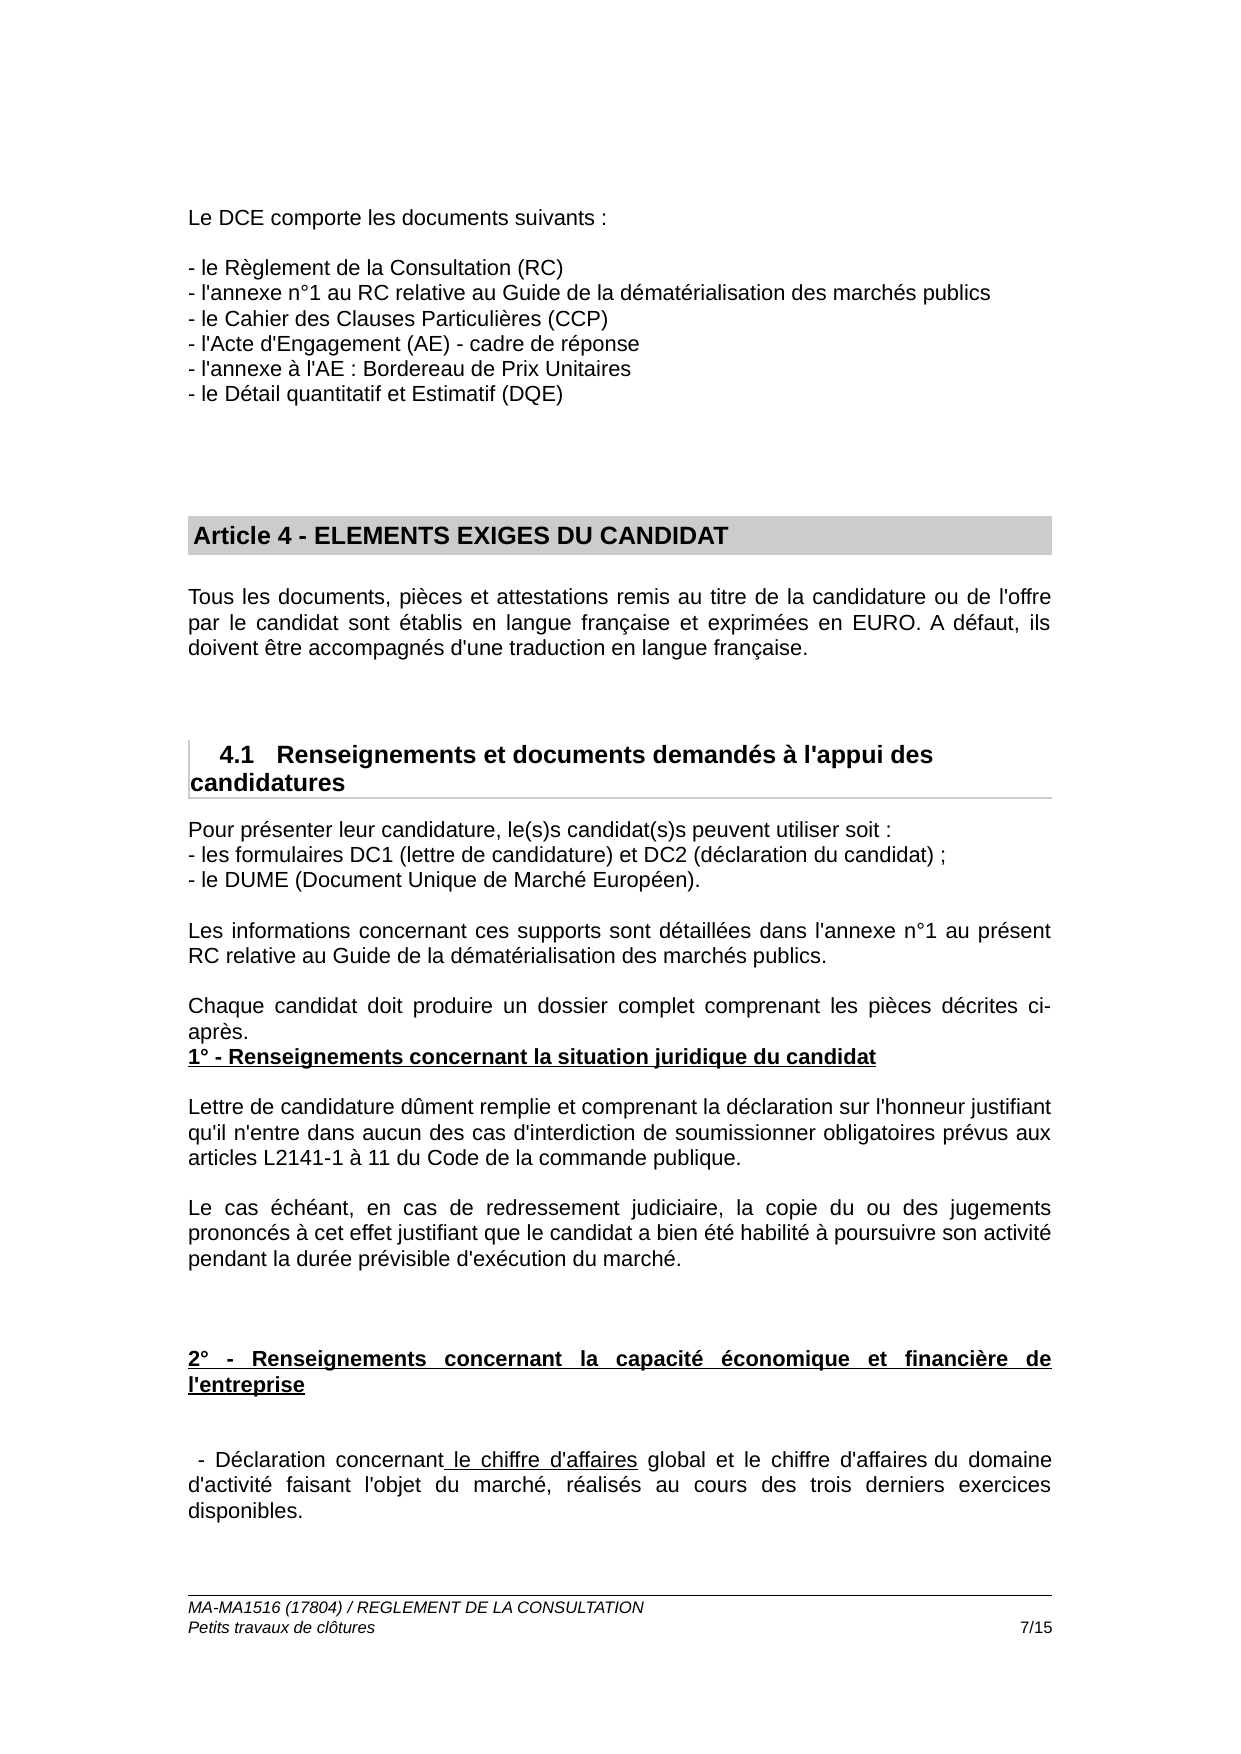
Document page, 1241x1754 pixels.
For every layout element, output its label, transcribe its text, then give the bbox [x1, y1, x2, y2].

text Tous les documents, pièces et attestations remis au titre de la candidature ou de l'offre par le candidat sont établis en langue française et exprimées en EURO. A défaut, ils doivent être accompagnés d'une traduction en langue française. [188, 584, 1052, 660]
text - le Règlement de la Consultation (RC) [188, 255, 1052, 280]
text Le DCE comporte les documents suivants : [188, 204, 1052, 230]
text 1° - Renseignements concernant la situation juridique du candidat [188, 1044, 1052, 1069]
subtitle ELEMENTS EXIGES DU CANDIDAT [190, 518, 1050, 553]
text - l'Acte d'Engagement (AE) - cadre de réponse [188, 331, 1052, 356]
text Le cas échéant, en cas de redressement judiciaire, la copie du ou des jugements prononcés à cet effet justifiant que le candidat a bien été habilité à poursuivre son activité pendant la durée prévisible d'exécution du marché. [188, 1195, 1052, 1271]
text 2° - Renseignements concernant la capacité économique et financière de [188, 1346, 1052, 1368]
text - les formulaires DC1 (lettre de candidature) et DC2 (déclaration du candidat) ; [188, 842, 1052, 867]
text - le Cahier des Clauses Particulières (CCP) [188, 305, 1052, 331]
text l'entreprise [188, 1369, 1052, 1397]
text Les informations concernant ces supports sont détaillées dans l'annexe n°1 au présent RC relative au Guide de la dématérialisation des marchés publics. [188, 918, 1052, 968]
text - Déclaration concernant le chiffre d'affaires global et le chiffre d'affaires du domaine d'activité faisant l'objet du marché, réalisés au cours des trois derniers exercices disponibles. [188, 1447, 1052, 1523]
subtitle Renseignements et documents demandés à l'appui des candidatures [190, 740, 1052, 797]
text Chaque candidat doit produire un dossier complet comprenant les pièces décrites ci-après. [188, 993, 1052, 1044]
text Pour présenter leur candidature, le(s)s candidat(s)s peuvent utiliser soit : [188, 817, 1052, 842]
text Lettre de candidature dûment remplie et comprenant la déclaration sur l'honneur justifiant qu'il n'entre dans aucun des cas d'interdiction de soumissionner obligatoires prévus aux articles L2141-1 à 11 du Code de la commande publique. [188, 1094, 1052, 1170]
text - l'annexe n°1 au RC relative au Guide de la dématérialisation des marchés publics [188, 280, 1052, 305]
text - le Détail quantitatif et Estimatif (DQE) [188, 381, 1052, 406]
text - le DUME (Document Unique de Marché Européen). [188, 867, 1052, 893]
text - l'annexe à l'AE : Bordereau de Prix Unitaires [188, 356, 1052, 381]
